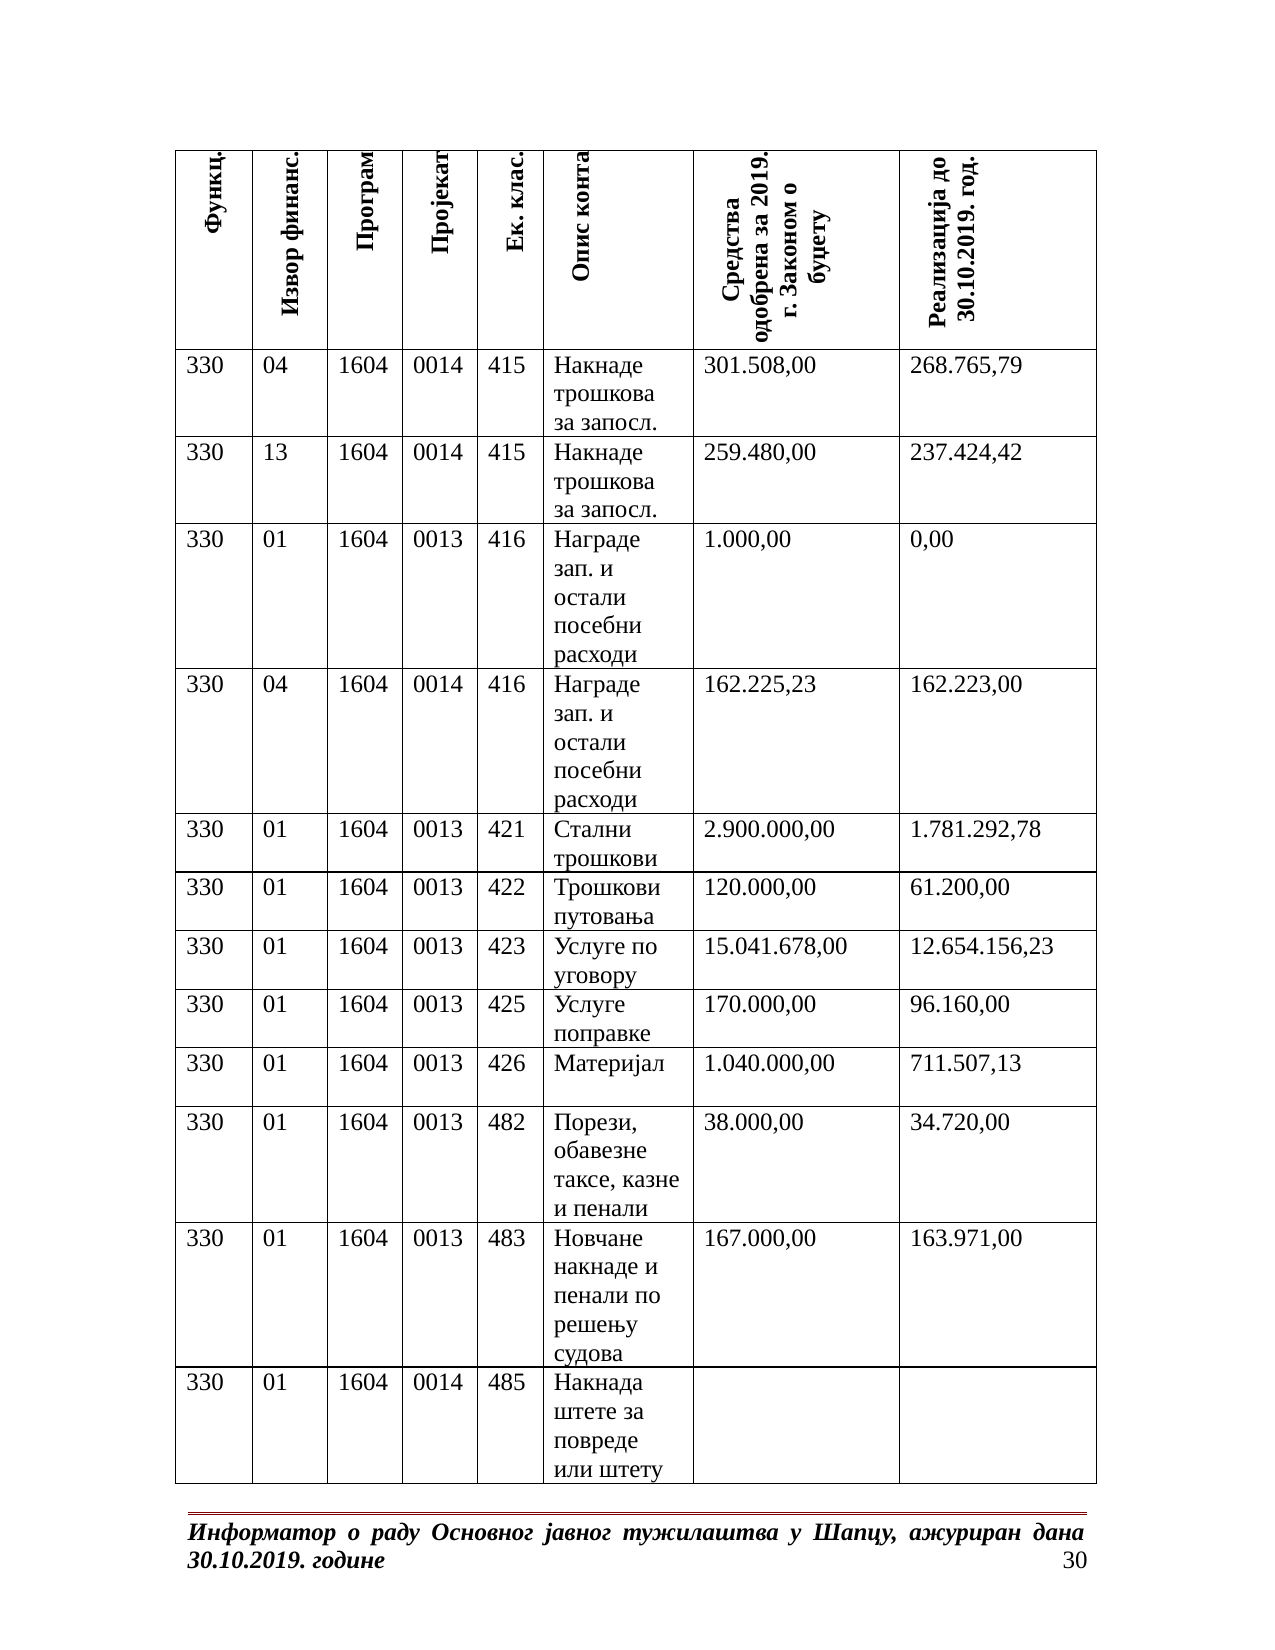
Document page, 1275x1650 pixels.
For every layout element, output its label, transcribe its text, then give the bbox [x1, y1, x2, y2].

table_cell 330 [176, 990, 252, 1047]
table_cell 1604 [328, 990, 402, 1047]
table_cell [694, 1368, 899, 1482]
table_cell 0013 [403, 1048, 477, 1106]
table_cell Услуге поправке [544, 990, 693, 1047]
table_cell [900, 1368, 1096, 1482]
table_cell 1604 [328, 437, 402, 523]
table_cell Награде зап. и остали посебни расходи [544, 524, 693, 668]
table_cell 1604 [328, 1368, 402, 1482]
table_cell 483 [478, 1223, 543, 1366]
table_cell 96.160,00 [900, 990, 1096, 1047]
table_cell 426 [478, 1048, 543, 1106]
table_cell 0013 [403, 931, 477, 988]
table_cell 163.971,00 [900, 1223, 1096, 1366]
table_cell Накнаде трошкова за запосл. [544, 350, 693, 436]
table_cell 13 [253, 437, 327, 523]
table_cell 0014 [403, 1368, 477, 1482]
table_cell 330 [176, 350, 252, 436]
table_cell 01 [253, 873, 327, 930]
table_cell 01 [253, 524, 327, 668]
table_cell 1604 [328, 524, 402, 668]
table_cell 01 [253, 1368, 327, 1482]
table_cell 170.000,00 [694, 990, 899, 1047]
table_cell 330 [176, 524, 252, 668]
table_cell 1604 [328, 669, 402, 813]
table_cell 330 [176, 1107, 252, 1222]
table_cell 0014 [403, 350, 477, 436]
table_cell 38.000,00 [694, 1107, 899, 1222]
table_cell Програм [328, 151, 402, 349]
table_cell 162.225,23 [694, 669, 899, 813]
table_cell 01 [253, 990, 327, 1047]
table_cell 0013 [403, 1223, 477, 1366]
table_cell Извор финанс. [253, 151, 327, 349]
table_cell 415 [478, 437, 543, 523]
table_cell 330 [176, 1048, 252, 1106]
table_cell 0013 [403, 814, 477, 871]
table_cell 1604 [328, 1048, 402, 1106]
table_cell 711.507,13 [900, 1048, 1096, 1106]
table_cell Услуге по уговору [544, 931, 693, 988]
table_cell Функц. [176, 151, 252, 349]
table_cell 422 [478, 873, 543, 930]
table_cell 330 [176, 931, 252, 988]
table_cell 0013 [403, 524, 477, 668]
table_cell 167.000,00 [694, 1223, 899, 1366]
table_cell 1.040.000,00 [694, 1048, 899, 1106]
table_cell 04 [253, 669, 327, 813]
table_cell 01 [253, 1048, 327, 1106]
table_cell 01 [253, 931, 327, 988]
table_cell 416 [478, 669, 543, 813]
table_cell 0,00 [900, 524, 1096, 668]
table_cell Средства одобрена за 2019. г. Законом о буџету [694, 151, 899, 349]
table_cell 1604 [328, 1223, 402, 1366]
table_cell Накнаде трошкова за запосл. [544, 437, 693, 523]
table_cell 12.654.156,23 [900, 931, 1096, 988]
table_cell 0014 [403, 669, 477, 813]
table_cell Ек. клас. [478, 151, 543, 349]
table_cell 423 [478, 931, 543, 988]
table_cell 259.480,00 [694, 437, 899, 523]
table_cell 1604 [328, 350, 402, 436]
table_cell 482 [478, 1107, 543, 1222]
table_cell 0013 [403, 990, 477, 1047]
table_cell 416 [478, 524, 543, 668]
table_cell 15.041.678,00 [694, 931, 899, 988]
table_cell Новчане накнаде и пенали по решењу судова [544, 1223, 693, 1366]
table_cell 0013 [403, 1107, 477, 1222]
table_cell Стални трошкови [544, 814, 693, 871]
table_cell 330 [176, 437, 252, 523]
table_cell 1.781.292,78 [900, 814, 1096, 871]
table_cell 330 [176, 814, 252, 871]
table_cell 01 [253, 814, 327, 871]
table_cell 237.424,42 [900, 437, 1096, 523]
table_cell 268.765,79 [900, 350, 1096, 436]
table_cell 1604 [328, 873, 402, 930]
table_cell 04 [253, 350, 327, 436]
table_cell 415 [478, 350, 543, 436]
table_cell Реализација до 30.10.2019. год. [900, 151, 1096, 349]
table_cell 01 [253, 1223, 327, 1366]
table_cell 1604 [328, 1107, 402, 1222]
table_cell Накнада штете за повреде или штету [544, 1368, 693, 1482]
table_cell 0014 [403, 437, 477, 523]
table_cell 162.223,00 [900, 669, 1096, 813]
table_cell 330 [176, 1368, 252, 1482]
table_cell 1604 [328, 814, 402, 871]
table_cell 301.508,00 [694, 350, 899, 436]
table_cell 120.000,00 [694, 873, 899, 930]
table_cell Опис конта [544, 151, 693, 349]
table_cell 421 [478, 814, 543, 871]
table_cell Материјал [544, 1048, 693, 1106]
table_cell 330 [176, 669, 252, 813]
table_cell Порези, обавезне таксе, казне и пенали [544, 1107, 693, 1222]
table_cell 2.900.000,00 [694, 814, 899, 871]
table_cell 0013 [403, 873, 477, 930]
table_cell 425 [478, 990, 543, 1047]
table_cell 01 [253, 1107, 327, 1222]
table_cell 330 [176, 1223, 252, 1366]
table_cell 1604 [328, 931, 402, 988]
table_cell Трошкови путовања [544, 873, 693, 930]
table_cell 330 [176, 873, 252, 930]
table_cell Пројекат [403, 151, 477, 349]
table_cell Награде зап. и остали посебни расходи [544, 669, 693, 813]
table_cell 485 [478, 1368, 543, 1482]
table_cell 1.000,00 [694, 524, 899, 668]
table_cell 34.720,00 [900, 1107, 1096, 1222]
table_cell 61.200,00 [900, 873, 1096, 930]
